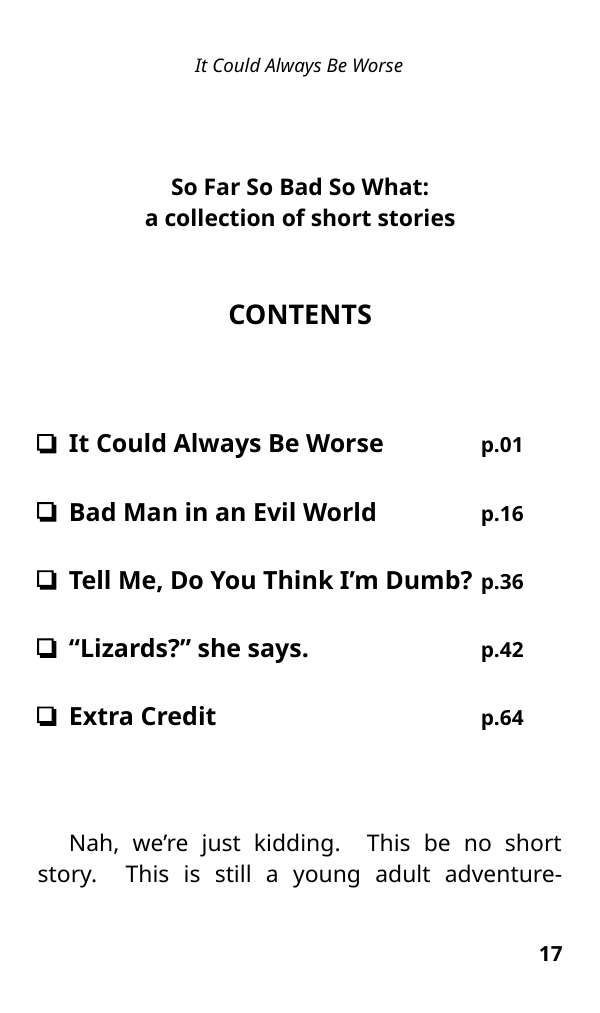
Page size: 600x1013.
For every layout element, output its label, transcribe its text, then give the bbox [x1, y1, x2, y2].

text Nah, we’re just kidding. This be no short story. This is still a young adult adventure- [37, 826, 562, 889]
text o “Lizards?” she says. p.42 [37, 631, 562, 664]
text o Bad Man in an Evil World p.16 [37, 494, 562, 528]
text o Extra Credit p.64 [37, 699, 562, 733]
text So Far So Bad So What: [37, 171, 562, 202]
text CONTENTS [37, 296, 562, 332]
text a collection of short stories [37, 202, 562, 233]
text o Tell Me, Do You Think I’m Dumb? p.36 [37, 562, 562, 596]
text o It Could Always Be Worse p.01 [37, 426, 562, 460]
